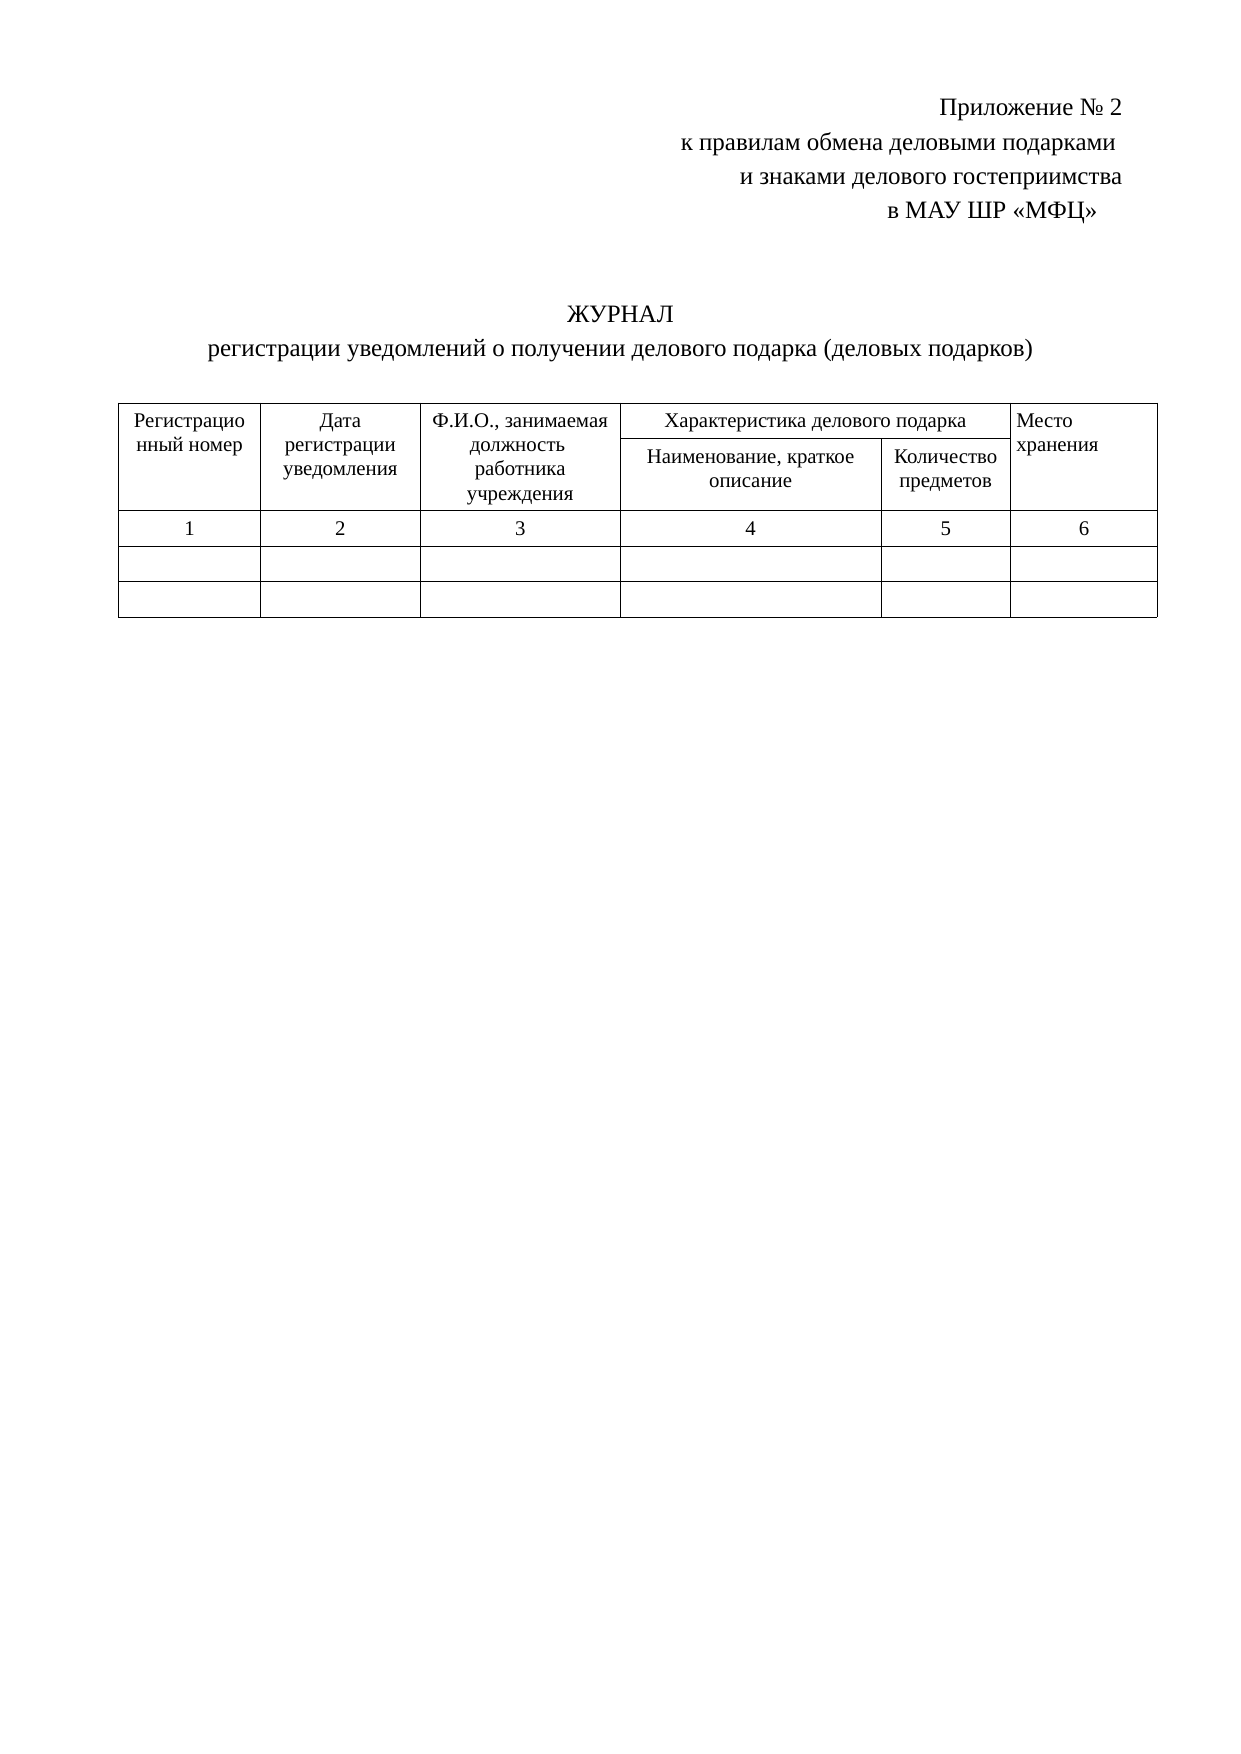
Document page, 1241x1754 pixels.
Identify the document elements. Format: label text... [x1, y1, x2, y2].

table_cell [119, 547, 260, 581]
table_cell Количество предметов [882, 439, 1010, 510]
table_cell [1011, 547, 1157, 581]
table_cell [882, 547, 1010, 581]
table_cell [421, 582, 620, 617]
text Приложение № 2 [118, 92, 1122, 121]
table_header Регистрацио нный номер [119, 404, 260, 510]
table_cell Наименование, краткое описание [621, 439, 881, 510]
table_cell [621, 582, 881, 617]
table_cell 2 [261, 511, 420, 546]
table_cell [119, 582, 260, 617]
table_cell [621, 547, 881, 581]
table_cell [261, 547, 420, 581]
table_cell 1 [119, 511, 260, 546]
table_cell [882, 582, 1010, 617]
text и знаками делового гостеприимства [118, 161, 1122, 190]
table_cell 3 [421, 511, 620, 546]
table_cell [261, 582, 420, 617]
table_cell 6 [1011, 511, 1157, 546]
table_header Место хранения [1011, 404, 1157, 510]
table_header Ф.И.О., занимаемая должность работника учреждения [421, 404, 620, 510]
table_header Дата регистрации уведомления [261, 404, 420, 510]
text ЖУРНАЛ [118, 299, 1122, 328]
text регистрации уведомлений о получении делового подарка (деловых подарков) [118, 333, 1122, 362]
table_cell [1011, 582, 1157, 617]
text к правилам обмена деловыми подарками [118, 127, 1122, 155]
table_cell 4 [621, 511, 881, 546]
text в МАУ ШР «МФЦ» [118, 196, 1122, 224]
table_header Характеристика делового подарка [621, 404, 1010, 438]
table_cell [421, 547, 620, 581]
table_cell 5 [882, 511, 1010, 546]
